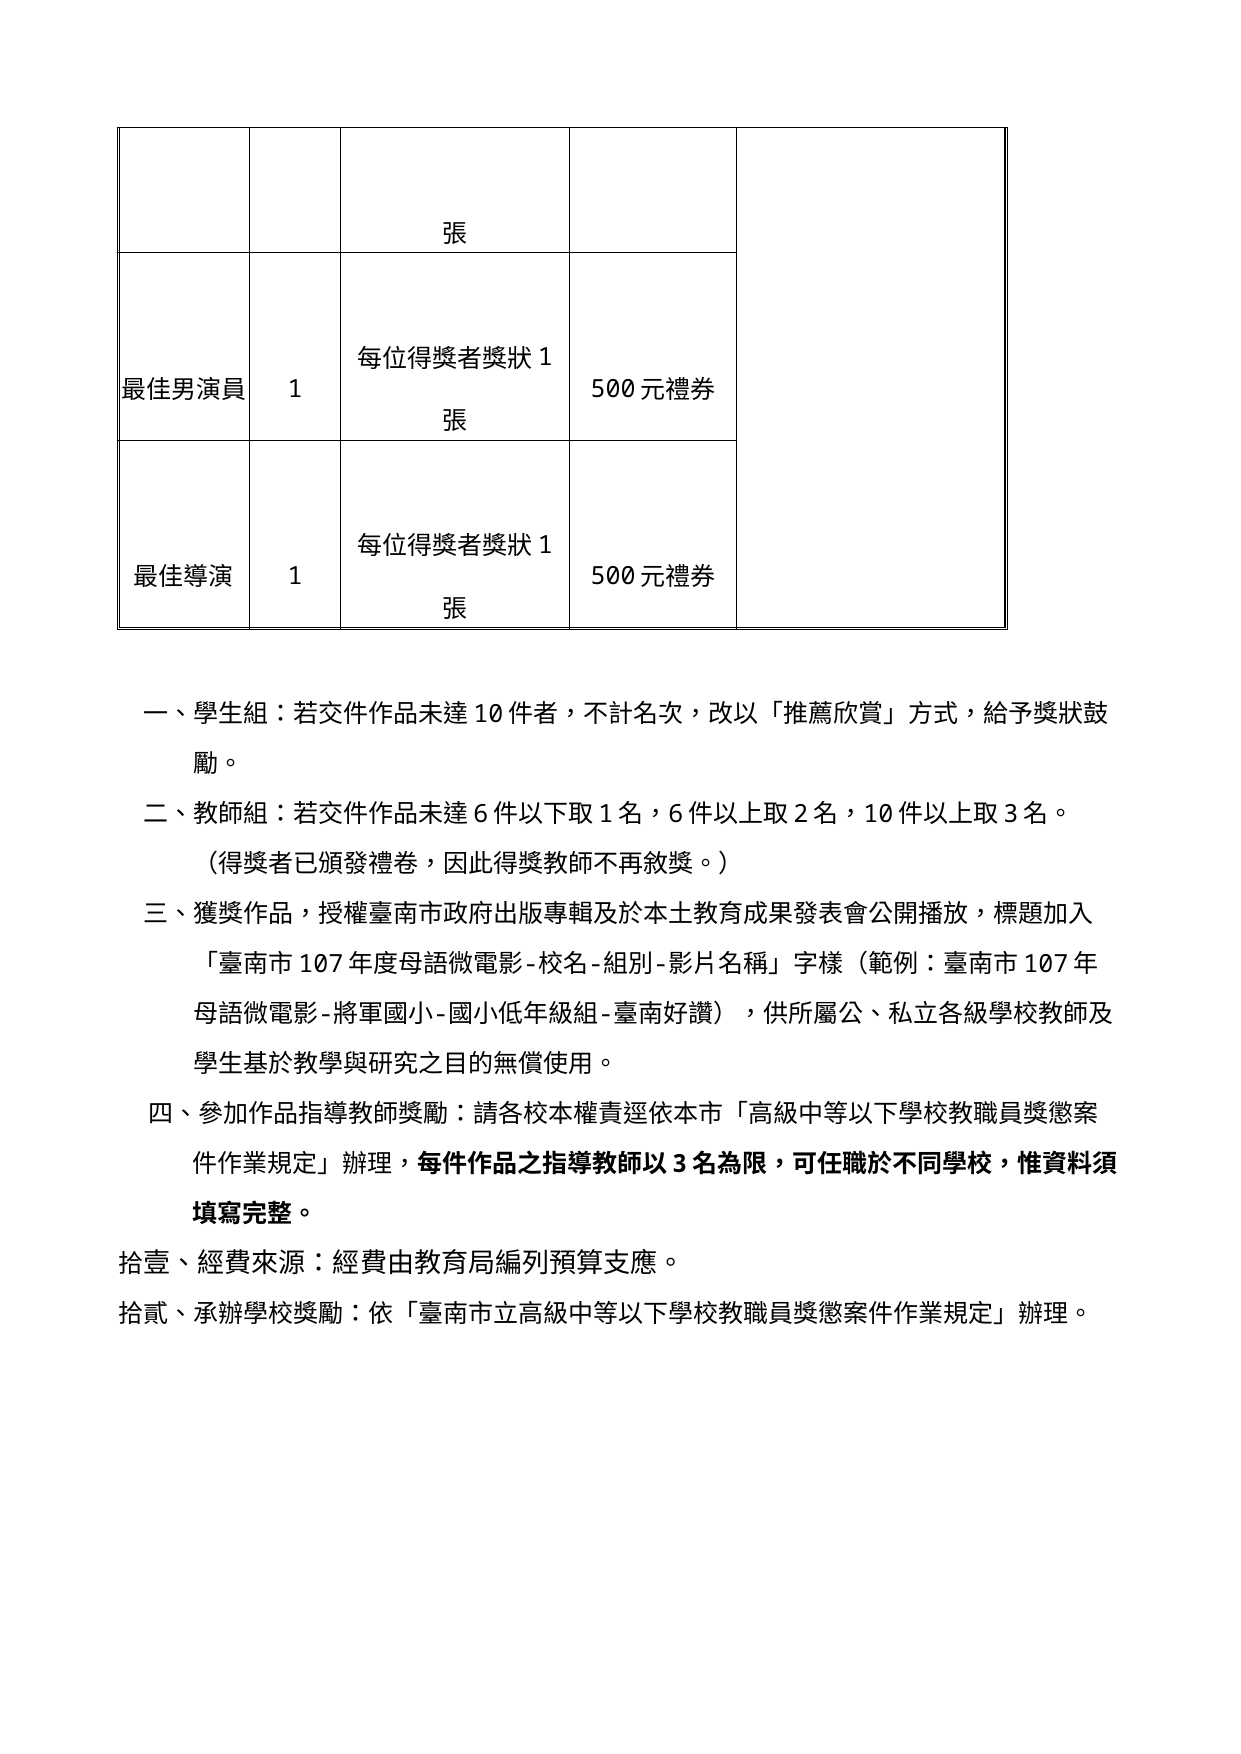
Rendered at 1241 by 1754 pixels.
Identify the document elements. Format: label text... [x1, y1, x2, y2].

table_cell [250, 128, 340, 252]
text 四、參加作品指導教師獎勵：請各校本權責逕依本市「高級中等以下學校教職員獎懲案件作業規定」辦理，每件作品之指導教師以3名為限，可任職於不同學校，惟資料須填寫完整。 [118, 1080, 1122, 1230]
text 一、學生組：若交件作品未達10件者，不計名次，改以「推薦欣賞」方式，給予獎狀鼓勵。 [143, 680, 1122, 780]
table_cell 500元禮券 [570, 441, 736, 627]
table_cell [570, 128, 736, 252]
table_cell 每位得獎者獎狀1張 [341, 253, 569, 439]
table_cell 1 [250, 441, 340, 627]
text 二、教師組：若交件作品未達6件以下取1名，6件以上取2名，10件以上取3名。（得獎者已頒發禮卷，因此得獎教師不再敘獎。） [143, 780, 1122, 880]
text 拾貳、承辦學校獎勵：依「臺南市立高級中等以下學校教職員獎懲案件作業規定」辦理。 [118, 1280, 1122, 1330]
table_cell 1 [250, 253, 340, 439]
table_cell 最佳導演 [120, 441, 249, 627]
table_cell 500元禮券 [570, 253, 736, 439]
table_cell [737, 128, 1004, 627]
table_cell [120, 128, 249, 252]
text 拾壹、經費來源：經費由教育局編列預算支應。 [118, 1230, 1122, 1280]
text 三、獲獎作品，授權臺南市政府出版專輯及於本土教育成果發表會公開播放，標題加入「臺南市107年度母語微電影-校名-組別-影片名稱」字樣（範例：臺南市107年母語微電影-將軍國小-國小低年級組-臺南好讚），供所屬公、私立各級學校教師及學生基於教學與研究之目的無償使用。 [143, 880, 1122, 1080]
table_cell 每位得獎者獎狀1張 [341, 441, 569, 627]
table_cell 張 [341, 128, 569, 252]
table_cell 最佳男演員 [120, 253, 249, 439]
